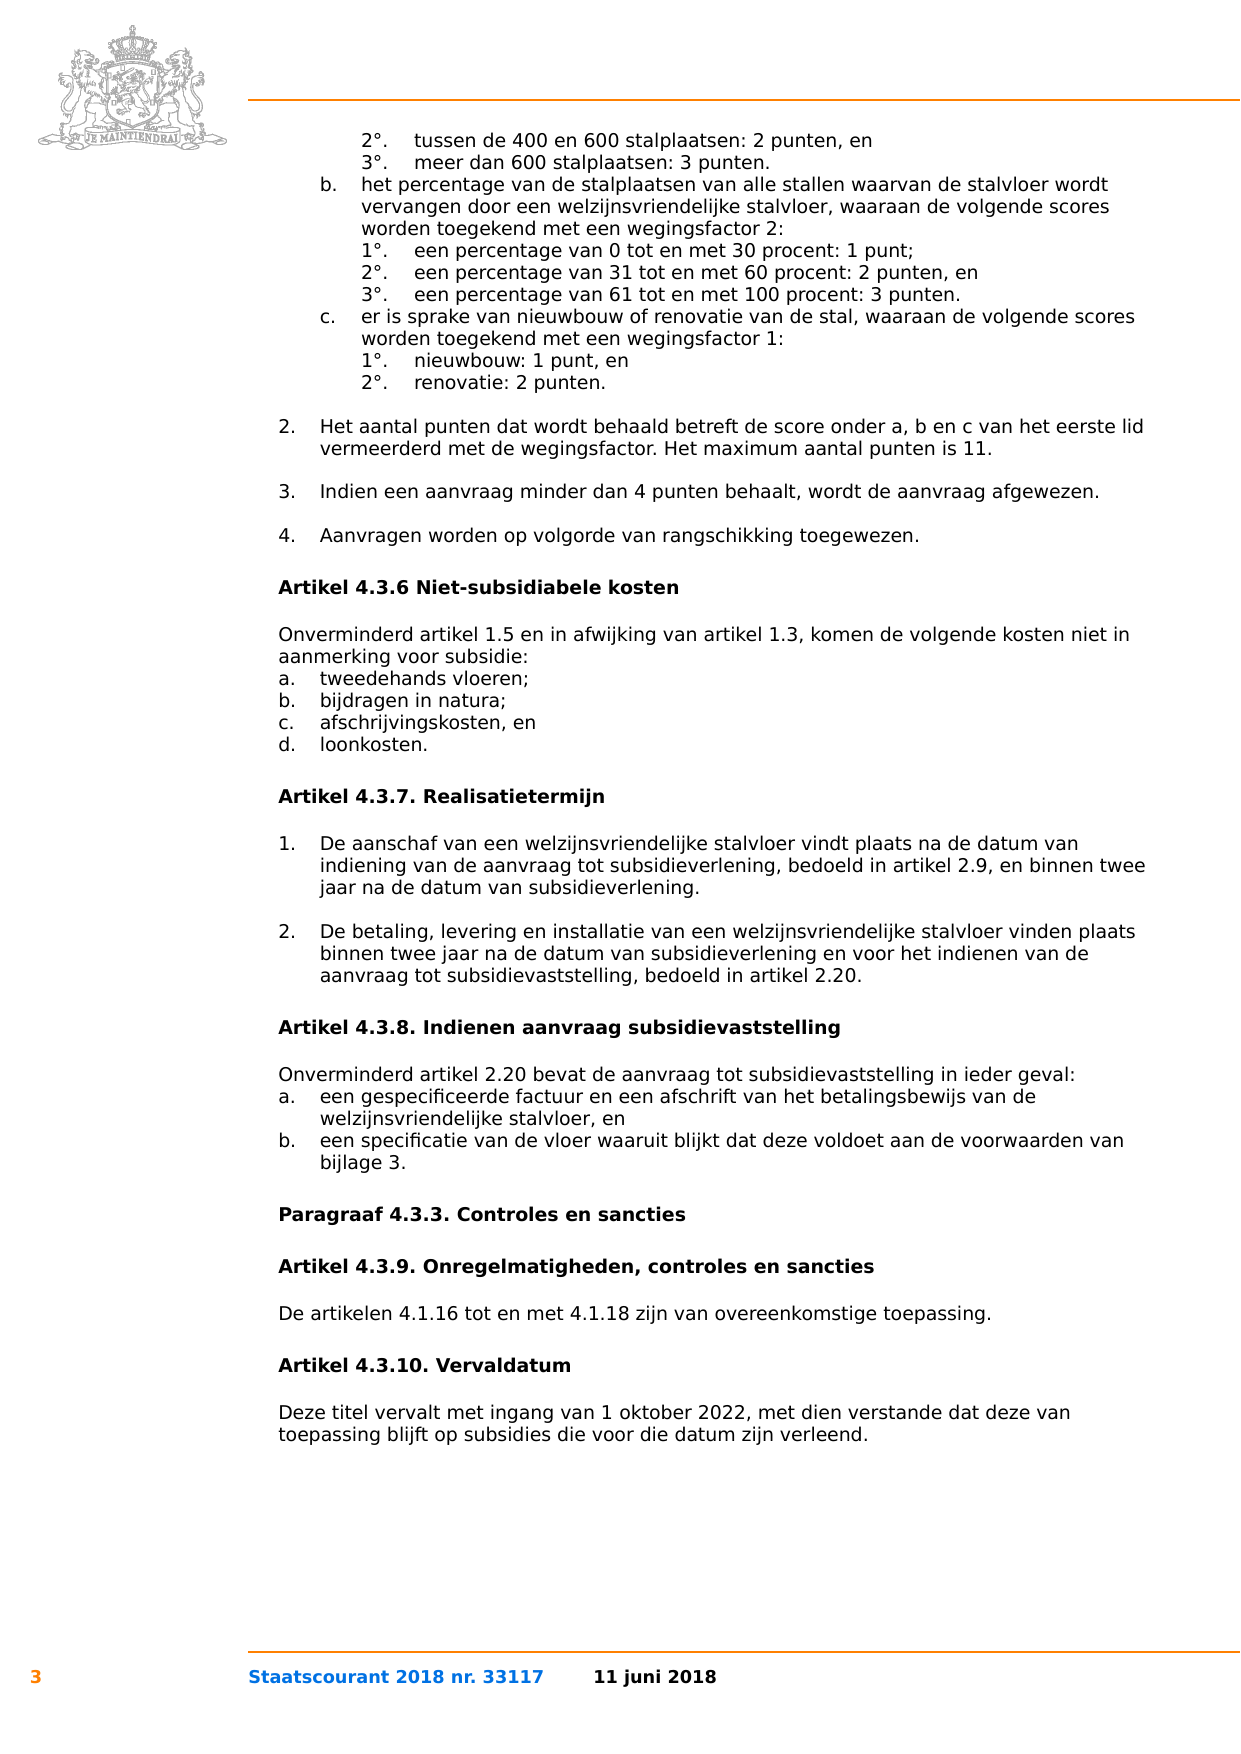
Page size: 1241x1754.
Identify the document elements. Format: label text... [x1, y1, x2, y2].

text 1°. nieuwbouw: 1 punt, en [361, 350, 1163, 372]
text 2°. tussen de 400 en 600 stalplaatsen: 2 punten, en [361, 130, 1163, 152]
text a. een gespecificeerde factuur en een afschrift van het betalingsbewijs van de welzijnsvriendelijke stalvloer, en [278, 1086, 1163, 1130]
text c. er is sprake van nieuwbouw of renovatie van de stal, waaraan de volgende scores worden toegekend met een wegingsfactor 1: [319, 306, 1163, 350]
subtitle Paragraaf 4.3.3. Controles en sancties [278, 1204, 1163, 1226]
text d. loonkosten. [278, 734, 1163, 756]
text 2. De betaling, levering en installatie van een welzijnsvriendelijke stalvloer vinden plaats binnen twee jaar na de datum van subsidieverlening en voor het indienen van de aanvraag tot subsidievaststelling, bedoeld in artikel 2.20. [278, 921, 1163, 987]
subtitle Artikel 4.3.8. Indienen aanvraag subsidievaststelling [278, 1017, 1163, 1039]
text 3°. een percentage van 61 tot en met 100 procent: 3 punten. [361, 284, 1163, 306]
subtitle Artikel 4.3.6 Niet-subsidiabele kosten [278, 577, 1163, 599]
text Deze titel vervalt met ingang van 1 oktober 2022, met dien verstande dat deze van toepassing blijft op subsidies die voor die datum zijn verleend. [278, 1402, 1163, 1446]
subtitle Artikel 4.3.9. Onregelmatigheden, controles en sancties [278, 1256, 1163, 1278]
text Onverminderd artikel 1.5 en in afwijking van artikel 1.3, komen de volgende kosten niet in aanmerking voor subsidie: [278, 624, 1163, 668]
text c. afschrijvingskosten, en [278, 712, 1163, 734]
text b. het percentage van de stalplaatsen van alle stallen waarvan de stalvloer wordt vervangen door een welzijnsvriendelijke stalvloer, waaraan de volgende scores worden toegekend met een wegingsfactor 2: [319, 174, 1163, 240]
text De artikelen 4.1.16 tot en met 4.1.18 zijn van overeenkomstige toepassing. [278, 1303, 1163, 1324]
text b. bijdragen in natura; [278, 690, 1163, 712]
text b. een specificatie van de vloer waaruit blijkt dat deze voldoet aan de voorwaarden van bijlage 3. [278, 1130, 1163, 1174]
text Onverminderd artikel 2.20 bevat de aanvraag tot subsidievaststelling in ieder geval: [278, 1064, 1163, 1086]
text 4. Aanvragen worden op volgorde van rangschikking toegewezen. [278, 525, 1163, 547]
text 3. Indien een aanvraag minder dan 4 punten behaalt, wordt de aanvraag afgewezen. [278, 481, 1163, 503]
text a. tweedehands vloeren; [278, 668, 1163, 690]
text 2°. een percentage van 31 tot en met 60 procent: 2 punten, en [361, 262, 1163, 284]
text 2. Het aantal punten dat wordt behaald betreft de score onder a, b en c van het eerste lid vermeerderd met de wegingsfactor. Het maximum aantal punten is 11. [278, 416, 1163, 459]
picture [38, 25, 227, 150]
subtitle Artikel 4.3.10. Vervaldatum [278, 1354, 1163, 1377]
subtitle Artikel 4.3.7. Realisatietermijn [278, 786, 1163, 808]
text 3°. meer dan 600 stalplaatsen: 3 punten. [361, 152, 1163, 174]
text 1. De aanschaf van een welzijnsvriendelijke stalvloer vindt plaats na de datum van indiening van de aanvraag tot subsidieverlening, bedoeld in artikel 2.9, en binnen twee jaar na de datum van subsidieverlening. [278, 833, 1163, 899]
text 2°. renovatie: 2 punten. [361, 372, 1163, 394]
text 1°. een percentage van 0 tot en met 30 procent: 1 punt; [361, 240, 1163, 262]
